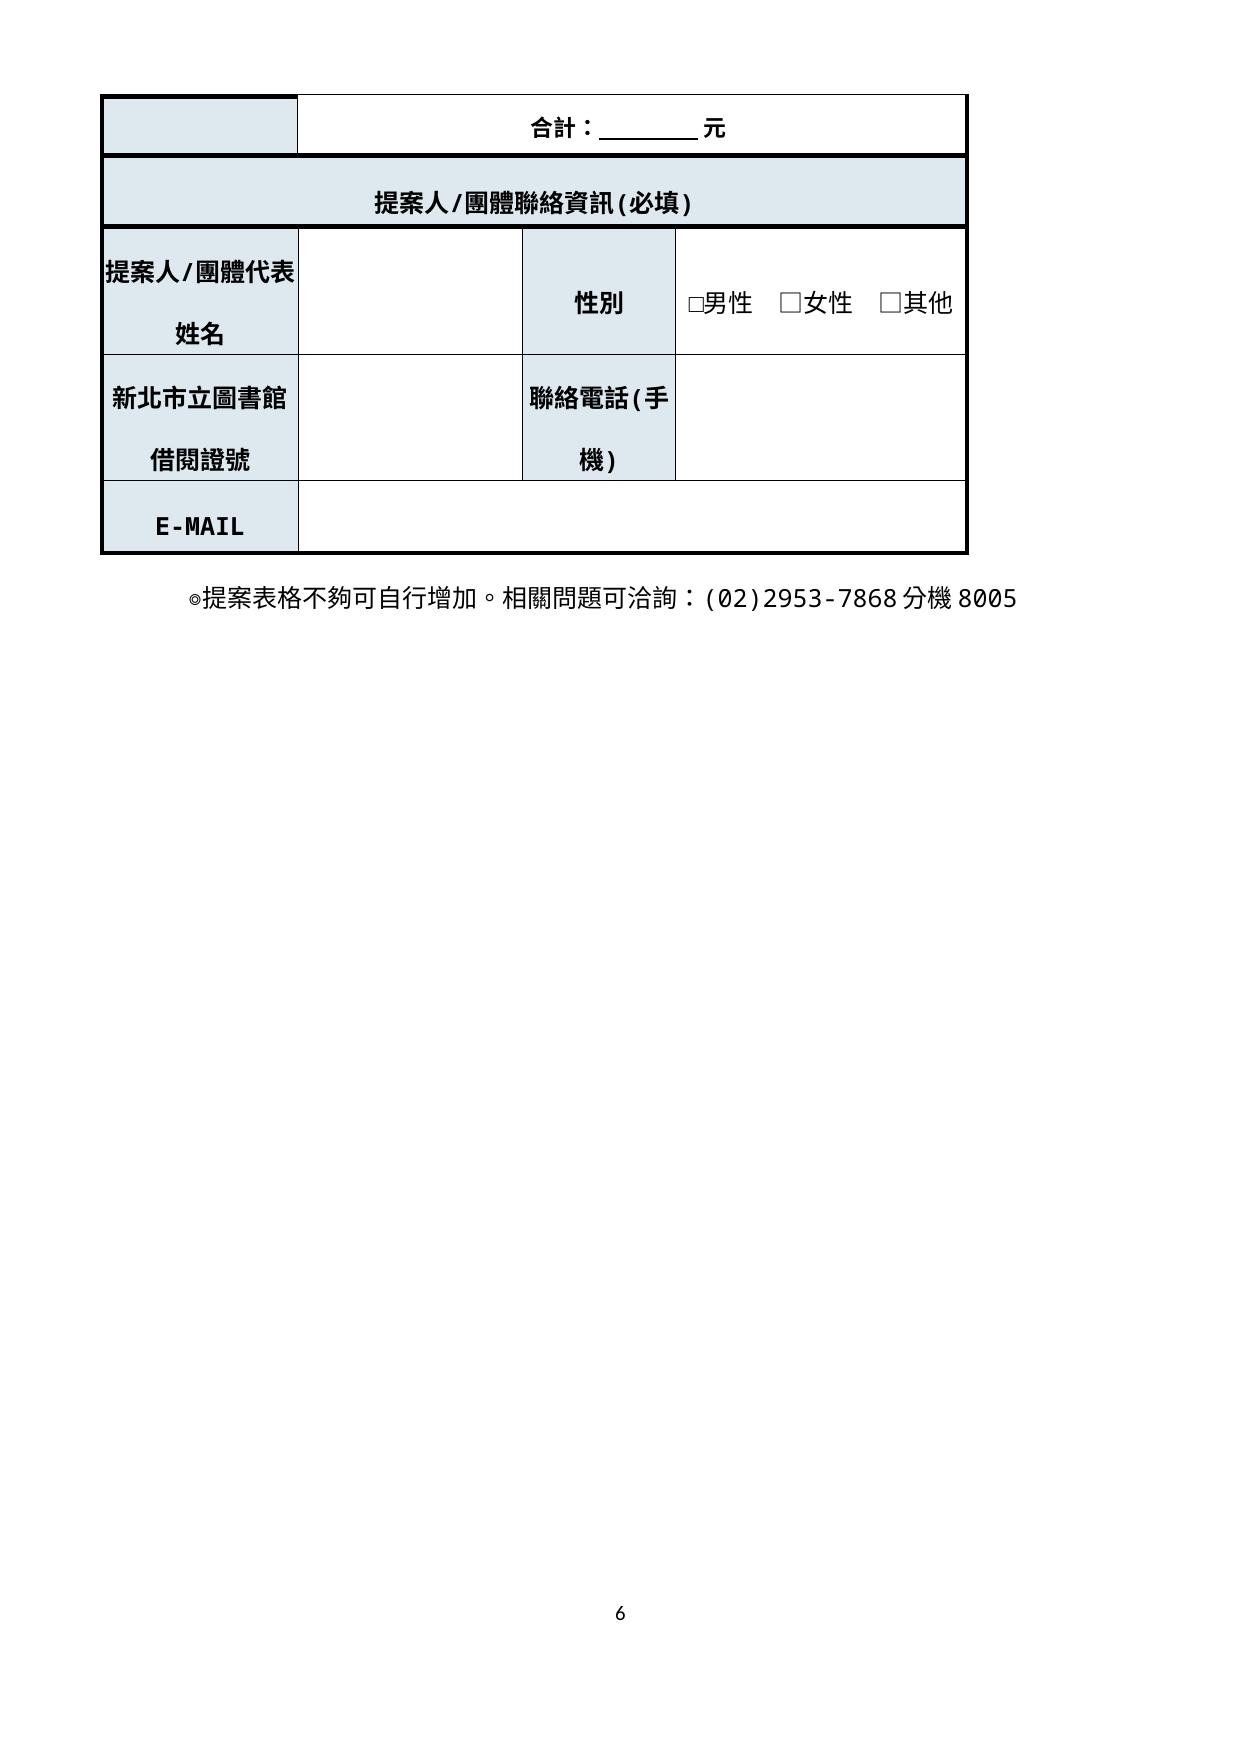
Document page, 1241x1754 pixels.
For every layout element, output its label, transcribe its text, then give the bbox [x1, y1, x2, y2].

table_cell [676, 355, 965, 480]
table_cell [299, 355, 522, 480]
table_cell 聯絡電話(手機) [523, 355, 675, 480]
table_cell 提案人/團體聯絡資訊(必填) [104, 158, 965, 224]
table_cell [299, 481, 965, 551]
table_cell □男性 □女性 □其他 [676, 229, 965, 354]
table_cell 合計： 元 [298, 95, 965, 153]
table_cell E-MAIL [104, 481, 298, 551]
table_cell 提案人/團體代表 姓名 [104, 229, 298, 354]
table_cell 性別 [523, 229, 675, 354]
table_cell [104, 99, 297, 153]
table_cell 新北市立圖書館 借閱證號 [104, 355, 298, 480]
table_cell [299, 229, 522, 354]
text ◎提案表格不夠可自行增加。相關問題可洽詢：(02)2953-7868分機8005 [187, 555, 1053, 618]
